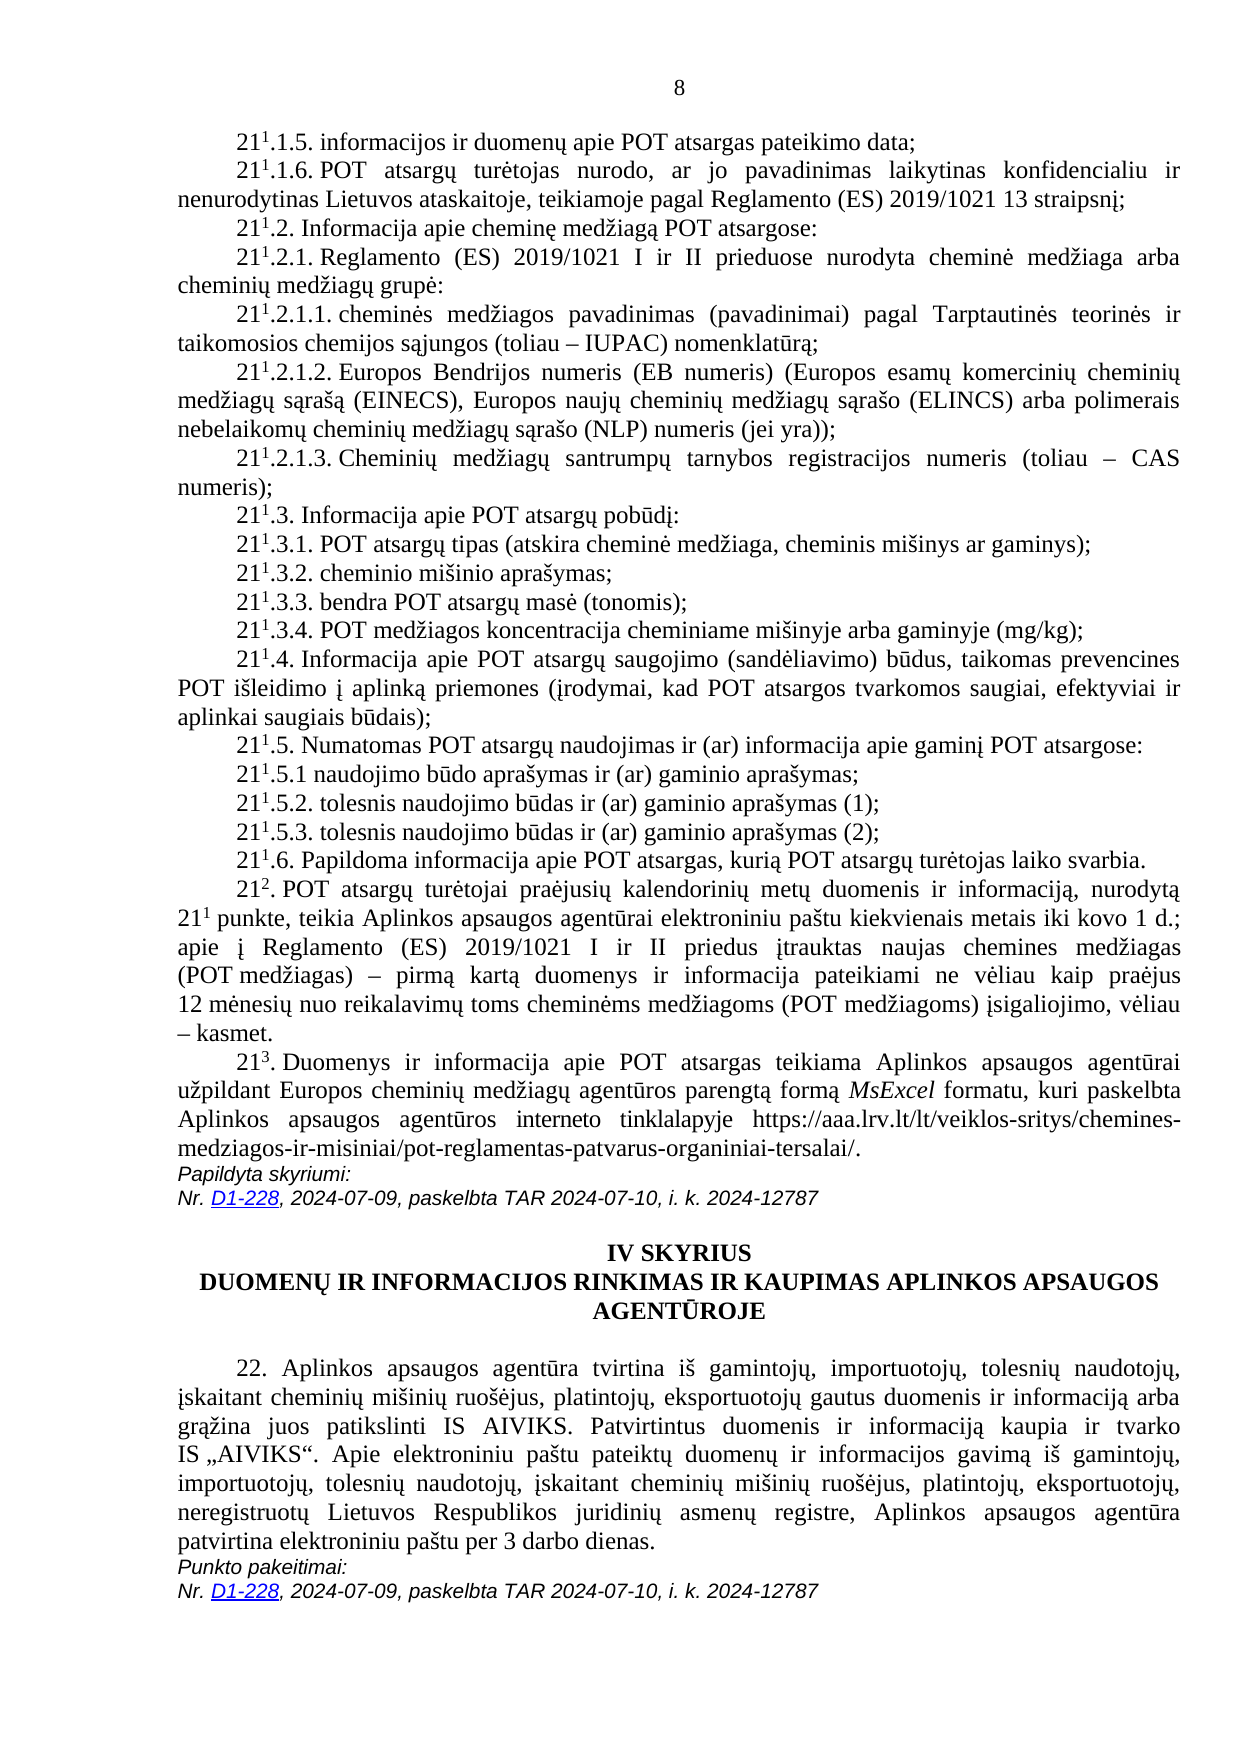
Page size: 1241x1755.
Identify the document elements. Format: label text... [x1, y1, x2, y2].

text 211.3. Informacija apie POT atsargų pobūdį: [177, 500, 1181, 529]
text 211.5. Numatomas POT atsargų naudojimas ir (ar) informacija apie gaminį POT atsargose: [177, 730, 1181, 759]
text 211.5.3. tolesnis naudojimo būdas ir (ar) gaminio aprašymas (2); [177, 817, 1181, 845]
text 211.2.1. Reglamento (ES) 2019/1021 I ir II prieduose nurodyta cheminė medžiaga arba cheminių medžiagų grupė: [177, 242, 1181, 299]
text 211.2.1.2. Europos Bendrijos numeris (EB numeris) (Europos esamų komercinių cheminių medžiagų sąrašą (EINECS), Europos naujų cheminių medžiagų sąrašo (ELINCS) arba polimerais nebelaikomų cheminių medžiagų sąrašo (NLP) numeris (jei yra)); [177, 357, 1181, 443]
text Nr. D1-228, 2024-07-09, paskelbta TAR 2024-07-10, i. k. 2024-12787 [177, 1578, 1181, 1602]
text 211.2.1.3. Cheminių medžiagų santrumpų tarnybos registracijos numeris (toliau – CAS numeris); [177, 443, 1181, 500]
text 211.1.6. POT atsargų turėtojas nurodo, ar jo pavadinimas laikytinas konfidencialiu ir nenurodytinas Lietuvos ataskaitoje, teikiamoje pagal Reglamento (ES) 2019/1021 13 straipsnį; [177, 155, 1181, 213]
text 211.3.2. cheminio mišinio aprašymas; [177, 558, 1181, 587]
text 211.4. Informacija apie POT atsargų saugojimo (sandėliavimo) būdus, taikomas prevencines POT išleidimo į aplinką priemones (įrodymai, kad POT atsargos tvarkomos saugiai, efektyviai ir aplinkai saugiais būdais); [177, 644, 1181, 730]
text 211.5.2. tolesnis naudojimo būdas ir (ar) gaminio aprašymas (1); [177, 788, 1181, 817]
text IV Skyrius [177, 1238, 1181, 1267]
text Nr. D1-228, 2024-07-09, paskelbta TAR 2024-07-10, i. k. 2024-12787 [177, 1186, 1181, 1209]
text 211.3.3. bendra POT atsargų masė (tonomis); [177, 587, 1181, 615]
text 211.2.1.1. cheminės medžiagos pavadinimas (pavadinimai) pagal Tarptautinės teorinės ir taikomosios chemijos sąjungos (toliau – IUPAC) nomenklatūrą; [177, 299, 1181, 357]
text Papildyta skyriumi: [177, 1162, 1181, 1186]
text 211.3.1. POT atsargų tipas (atskira cheminė medžiaga, cheminis mišinys ar gaminys); [177, 529, 1181, 558]
text 211.6. Papildoma informacija apie POT atsargas, kurią POT atsargų turėtojas laiko svarbia. [177, 845, 1181, 874]
text 211.5.1 naudojimo būdo aprašymas ir (ar) gaminio aprašymas; [177, 759, 1181, 788]
text 22. Aplinkos apsaugos agentūra tvirtina iš gamintojų, importuotojų, tolesnių naudotojų, įskaitant cheminių mišinių ruošėjus, platintojų, eksportuotojų gautus duomenis ir informaciją arba grąžina juos patikslinti IS AIVIKS. Patvirtintus duomenis ir informaciją kaupia ir tvarko IS „AIVIKS“. Apie elektroniniu paštu pateiktų duomenų ir informacijos gavimą iš gamintojų, importuotojų, tolesnių naudotojų, įskaitant cheminių mišinių ruošėjus, platintojų, eksportuotojų, neregistruotų Lietuvos Respublikos juridinių asmenų registre, Aplinkos apsaugos agentūra patvirtina elektroniniu paštu per 3 darbo dienas. [177, 1353, 1181, 1554]
text 211.1.5. informacijos ir duomenų apie POT atsargas pateikimo data; [177, 127, 1181, 155]
text 211.2. Informacija apie cheminę medžiagą POT atsargose: [177, 213, 1181, 242]
text 212. POT atsargų turėtojai praėjusių kalendorinių metų duomenis ir informaciją, nurodytą 211 punkte, teikia Aplinkos apsaugos agentūrai elektroniniu paštu kiekvienais metais iki kovo 1 d.; apie į Reglamento (ES) 2019/1021 I ir II priedus įtrauktas naujas chemines medžiagas (POT medžiagas) – pirmą kartą duomenys ir informacija pateikiami ne vėliau kaip praėjus 12 mėnesių nuo reikalavimų toms cheminėms medžiagoms (POT medžiagoms) įsigaliojimo, vėliau – kasmet. [177, 874, 1181, 1047]
text 211.3.4. POT medžiagos koncentracija cheminiame mišinyje arba gaminyje (mg/kg); [177, 615, 1181, 644]
text 213. Duomenys ir informacija apie POT atsargas teikiama Aplinkos apsaugos agentūrai užpildant Europos cheminių medžiagų agentūros parengtą formą MsExcel formatu, kuri paskelbta Aplinkos apsaugos agentūros interneto tinklalapyje https://aaa.lrv.lt/lt/veiklos-sritys/chemines-medziagos-ir-misiniai/pot-reglamentas-patvarus-organiniai-tersalai/. [177, 1047, 1181, 1162]
text Punkto pakeitimai: [177, 1554, 1181, 1578]
text DUOMENŲ IR INFORMACIJOS RINKIMAS IR KAUPIMAS APLINKOS APSAUGOS AGENTŪROJE [177, 1267, 1181, 1324]
